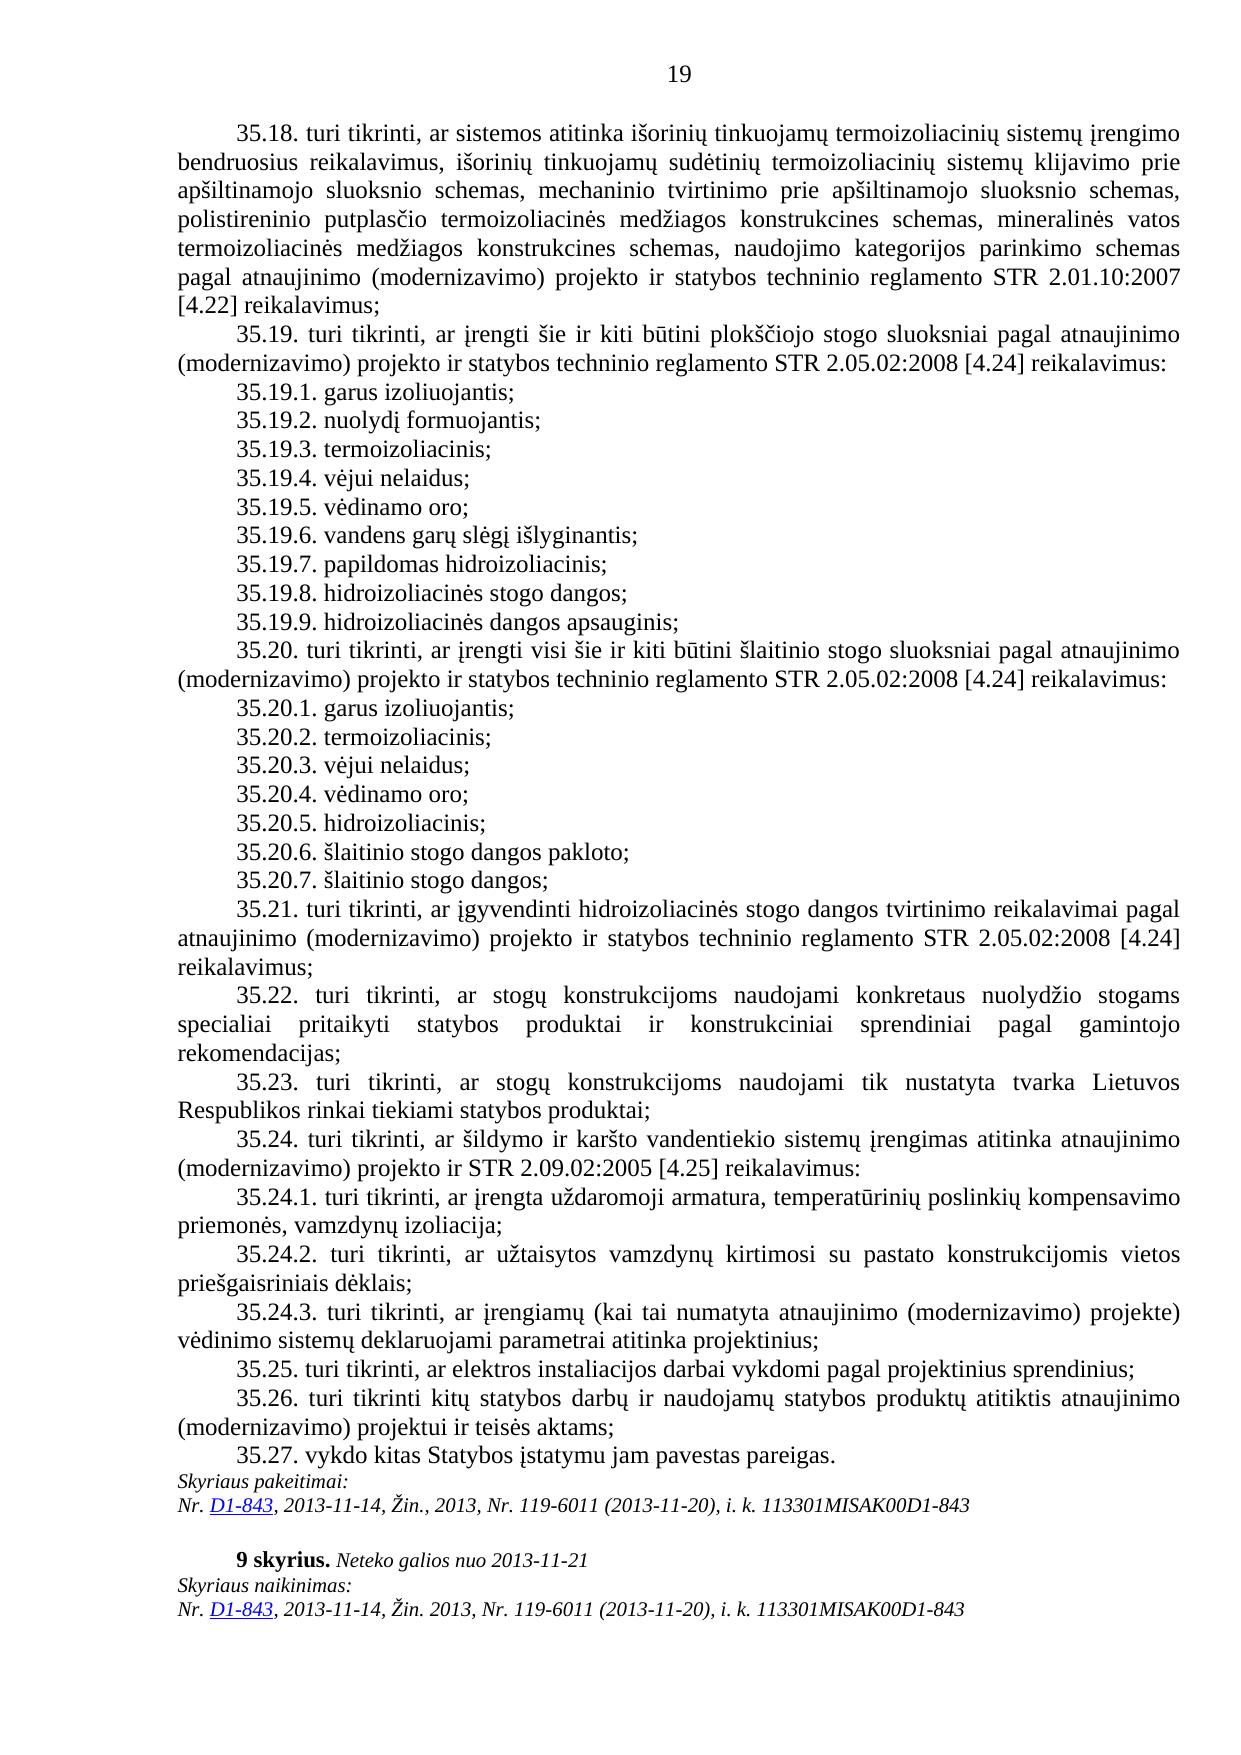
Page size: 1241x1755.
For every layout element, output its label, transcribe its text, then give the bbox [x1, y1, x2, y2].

text 35.22. turi tikrinti, ar stogų konstrukcijoms naudojami konkretaus nuolydžio stogams specialiai pritaikyti statybos produktai ir konstrukciniai sprendiniai pagal gamintojo rekomendacijas; [177, 981, 1181, 1067]
text 35.25. turi tikrinti, ar elektros instaliacijos darbai vykdomi pagal projektinius sprendinius; [177, 1354, 1181, 1383]
text 35.20. turi tikrinti, ar įrengti visi šie ir kiti būtini šlaitinio stogo sluoksniai pagal atnaujinimo (modernizavimo) projekto ir statybos techninio reglamento STR 2.05.02:2008 [4.24] reikalavimus: [177, 636, 1181, 693]
text 35.21. turi tikrinti, ar įgyvendinti hidroizoliacinės stogo dangos tvirtinimo reikalavimai pagal atnaujinimo (modernizavimo) projekto ir statybos techninio reglamento STR 2.05.02:2008 [4.24] reikalavimus; [177, 894, 1181, 981]
text 35.24.3. turi tikrinti, ar įrengiamų (kai tai numatyta atnaujinimo (modernizavimo) projekte) vėdinimo sistemų deklaruojami parametrai atitinka projektinius; [177, 1297, 1181, 1354]
text Nr. D1-843, 2013-11-14, Žin., 2013, Nr. 119-6011 (2013-11-20), i. k. 113301MISAK00D1-843 [177, 1493, 1181, 1517]
text 35.20.7. šlaitinio stogo dangos; [177, 866, 1181, 894]
text 35.24.2. turi tikrinti, ar užtaisytos vamzdynų kirtimosi su pastato konstrukcijomis vietos priešgaisriniais dėklais; [177, 1239, 1181, 1297]
text 35.20.1. garus izoliuojantis; [177, 693, 1181, 722]
text 35.24. turi tikrinti, ar šildymo ir karšto vandentiekio sistemų įrengimas atitinka atnaujinimo (modernizavimo) projekto ir STR 2.09.02:2005 [4.25] reikalavimus: [177, 1124, 1181, 1182]
text 35.19.9. hidroizoliacinės dangos apsauginis; [177, 607, 1181, 636]
text 35.23. turi tikrinti, ar stogų konstrukcijoms naudojami tik nustatyta tvarka Lietuvos Respublikos rinkai tiekiami statybos produktai; [177, 1067, 1181, 1124]
text Skyriaus naikinimas: [177, 1573, 1181, 1597]
text 9 skyrius. Neteko galios nuo 2013-11-21 [177, 1546, 1181, 1573]
text 35.26. turi tikrinti kitų statybos darbų ir naudojamų statybos produktų atitiktis atnaujinimo (modernizavimo) projektui ir teisės aktams; [177, 1383, 1181, 1441]
text 35.20.5. hidroizoliacinis; [177, 808, 1181, 837]
text 35.19. turi tikrinti, ar įrengti šie ir kiti būtini plokščiojo stogo sluoksniai pagal atnaujinimo (modernizavimo) projekto ir statybos techninio reglamento STR 2.05.02:2008 [4.24] reikalavimus: [177, 319, 1181, 377]
text 35.19.5. vėdinamo oro; [177, 492, 1181, 521]
text 35.19.3. termoizoliacinis; [177, 434, 1181, 463]
text 35.27. vykdo kitas Statybos įstatymu jam pavestas pareigas. [177, 1441, 1181, 1469]
text 35.24.1. turi tikrinti, ar įrengta uždaromoji armatura, temperatūrinių poslinkių kompensavimo priemonės, vamzdynų izoliacija; [177, 1182, 1181, 1239]
text 35.19.8. hidroizoliacinės stogo dangos; [177, 578, 1181, 607]
text 35.19.7. papildomas hidroizoliacinis; [177, 549, 1181, 578]
text 35.20.2. termoizoliacinis; [177, 722, 1181, 751]
text Nr. D1-843, 2013-11-14, Žin. 2013, Nr. 119-6011 (2013-11-20), i. k. 113301MISAK00D1-843 [177, 1597, 1181, 1621]
text 35.20.6. šlaitinio stogo dangos pakloto; [177, 837, 1181, 866]
text 35.18. turi tikrinti, ar sistemos atitinka išorinių tinkuojamų termoizoliacinių sistemų įrengimo bendruosius reikalavimus, išorinių tinkuojamų sudėtinių termoizoliacinių sistemų klijavimo prie apšiltinamojo sluoksnio schemas, mechaninio tvirtinimo prie apšiltinamojo sluoksnio schemas, polistireninio putplasčio termoizoliacinės medžiagos konstrukcines schemas, mineralinės vatos termoizoliacinės medžiagos konstrukcines schemas, naudojimo kategorijos parinkimo schemas pagal atnaujinimo (modernizavimo) projekto ir statybos techninio reglamento STR 2.01.10:2007 [4.22] reikalavimus; [177, 118, 1181, 319]
text 35.19.6. vandens garų slėgį išlyginantis; [177, 521, 1181, 549]
text 35.20.4. vėdinamo oro; [177, 779, 1181, 808]
text 35.20.3. vėjui nelaidus; [177, 751, 1181, 779]
text 35.19.1. garus izoliuojantis; [177, 377, 1181, 406]
text 35.19.2. nuolydį formuojantis; [177, 406, 1181, 434]
text 35.19.4. vėjui nelaidus; [177, 463, 1181, 492]
text Skyriaus pakeitimai: [177, 1469, 1181, 1493]
